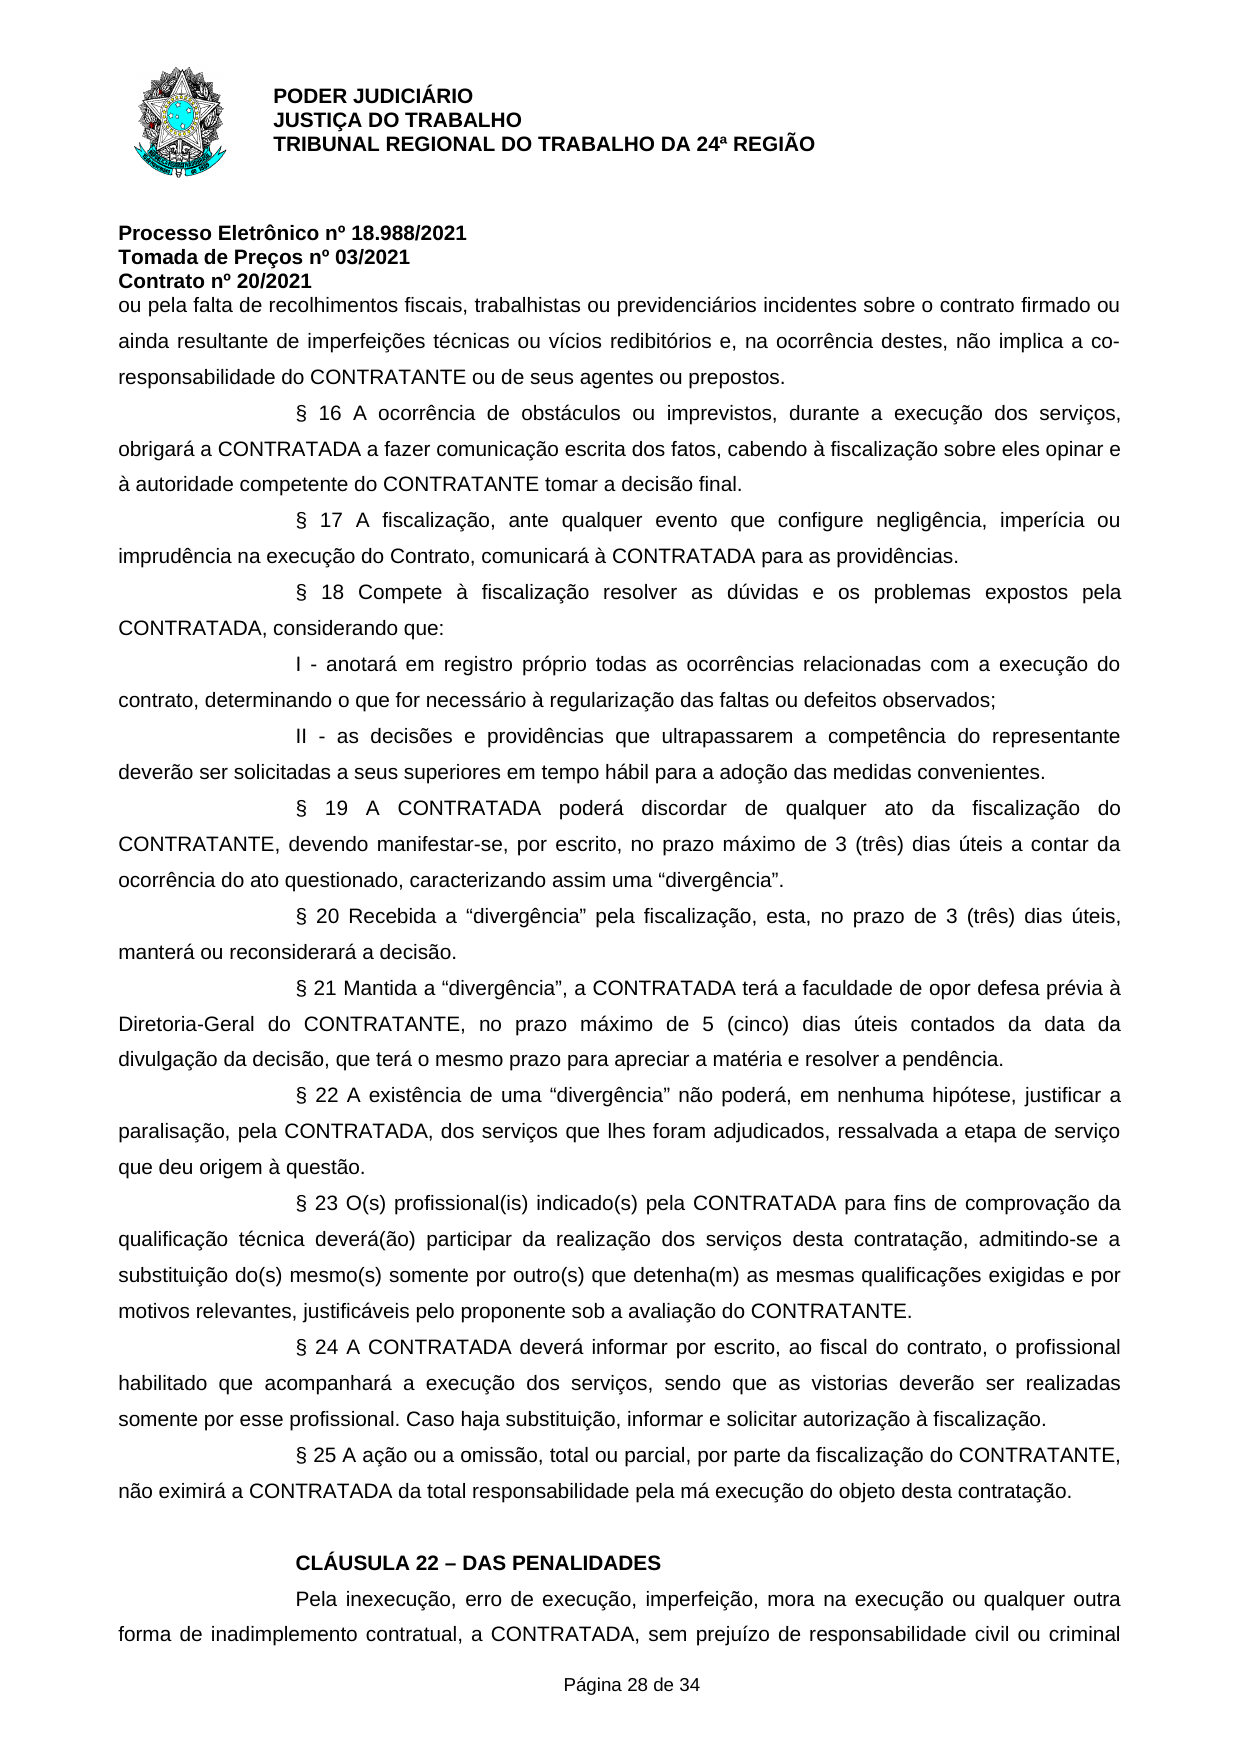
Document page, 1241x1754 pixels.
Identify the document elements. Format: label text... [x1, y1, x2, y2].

text Pela inexecução, erro de execução, imperfeição, mora na execução ou qualquer outra forma de inadimplemento contratual, a CONTRATADA, sem prejuízo de responsabilidade civil ou criminal [118, 1586, 1122, 1646]
text § 21 Mantida a “divergência”, a CONTRATADA terá a faculdade de opor defesa prévia à Diretoria-Geral do CONTRATANTE, no prazo máximo de 5 (cinco) dias úteis contados da data da divulgação da decisão, que terá o mesmo prazo para apreciar a matéria e resolver a pendência. [118, 975, 1122, 1071]
text § 18 Compete à fiscalização resolver as dúvidas e os problemas expostos pela CONTRATADA, considerando que: [118, 580, 1122, 640]
text I - anotará em registro próprio todas as ocorrências relacionadas com a execução do contrato, determinando o que for necessário à regularização das faltas ou defeitos observados; [118, 652, 1122, 712]
text § 23 O(s) profissional(is) indicado(s) pela CONTRATADA para fins de comprovação da qualificação técnica deverá(ão) participar da realização dos serviços desta contratação, admitindo-se a substituição do(s) mesmo(s) somente por outro(s) que detenha(m) as mesmas qualificações exigidas e por motivos relevantes, justificáveis pelo proponente sob a avaliação do CONTRATANTE. [118, 1191, 1122, 1323]
text § 24 A CONTRATADA deverá informar por escrito, ao fiscal do contrato, o profissional habilitado que acompanhará a execução dos serviços, sendo que as vistorias deverão ser realizadas somente por esse profissional. Caso haja substituição, informar e solicitar autorização à fiscalização. [118, 1335, 1122, 1431]
text § 16 A ocorrência de obstáculos ou imprevistos, durante a execução dos serviços, obrigará a CONTRATADA a fazer comunicação escrita dos fatos, cabendo à fiscalização sobre eles opinar e à autoridade competente do CONTRATANTE tomar a decisão final. [118, 400, 1122, 496]
text § 20 Recebida a “divergência” pela fiscalização, esta, no prazo de 3 (três) dias úteis, manterá ou reconsiderará a decisão. [118, 903, 1122, 963]
text § 19 A CONTRATADA poderá discordar de qualquer ato da fiscalização do CONTRATANTE, devendo manifestar-se, por escrito, no prazo máximo de 3 (três) dias úteis a contar da ocorrência do ato questionado, caracterizando assim uma “divergência”. [118, 796, 1122, 892]
text § 17 A fiscalização, ante qualquer evento que configure negligência, imperícia ou imprudência na execução do Contrato, comunicará à CONTRATADA para as providências. [118, 508, 1122, 568]
text § 22 A existência de uma “divergência” não poderá, em nenhuma hipótese, justificar a paralisação, pela CONTRATADA, dos serviços que lhes foram adjudicados, ressalvada a etapa de serviço que deu origem à questão. [118, 1083, 1122, 1179]
picture [133, 66, 228, 178]
text § 25 A ação ou a omissão, total ou parcial, por parte da fiscalização do CONTRATANTE, não eximirá a CONTRATADA da total responsabilidade pela má execução do objeto desta contratação. [118, 1443, 1122, 1502]
text II - as decisões e providências que ultrapassarem a competência do representante deverão ser solicitadas a seus superiores em tempo hábil para a adoção das medidas convenientes. [118, 724, 1122, 784]
text CLÁUSULA 22 – DAS PENALIDADES [118, 1550, 1122, 1574]
text ou pela falta de recolhimentos fiscais, trabalhistas ou previdenciários incidentes sobre o contrato firmado ou ainda resultante de imperfeições técnicas ou vícios redibitórios e, na ocorrência destes, não implica a co-responsabilidade do CONTRATANTE ou de seus agentes ou prepostos. [118, 293, 1122, 388]
